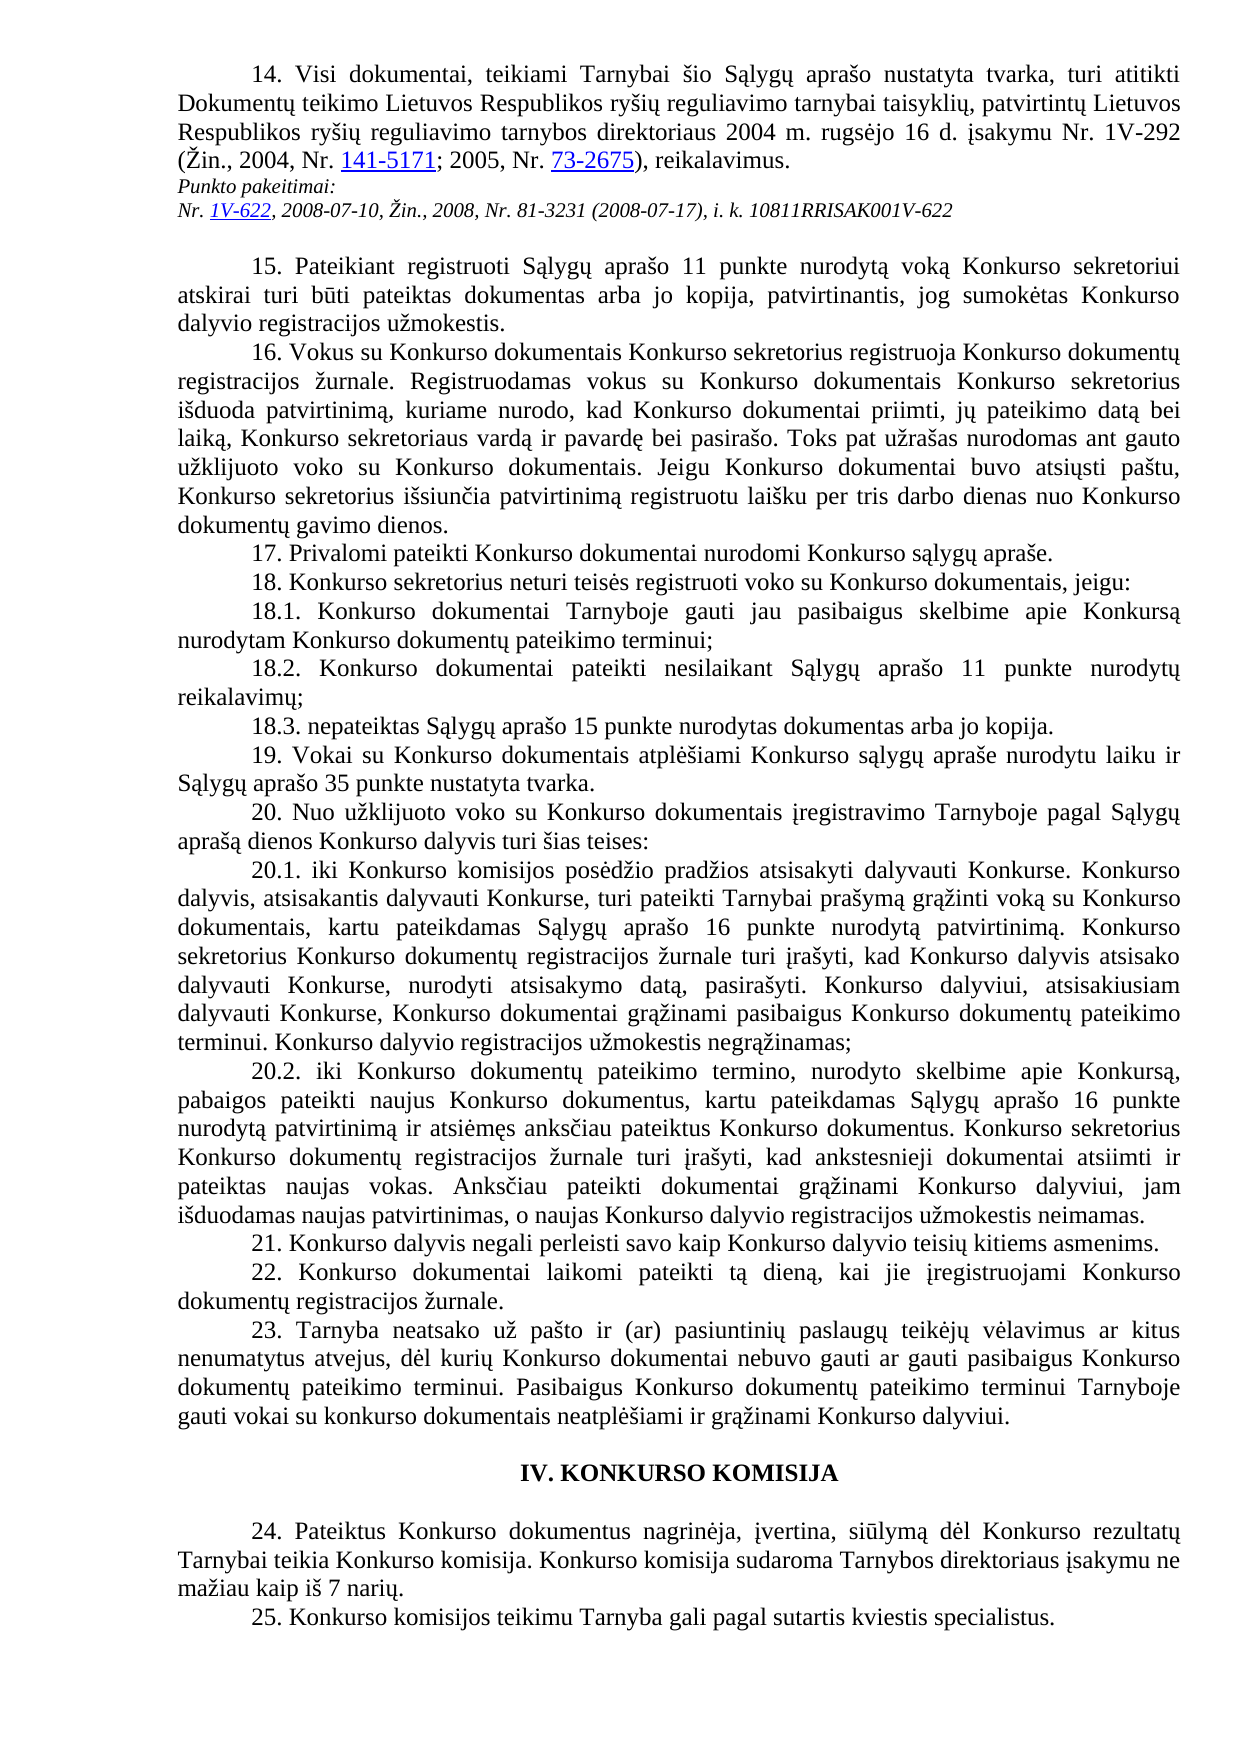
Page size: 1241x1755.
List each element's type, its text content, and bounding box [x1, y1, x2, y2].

text 18.3. nepateiktas Sąlygų aprašo 15 punkte nurodytas dokumentas arba jo kopija. [177, 711, 1181, 740]
text Punkto pakeitimai: [177, 174, 1181, 198]
text 22. Konkurso dokumentai laikomi pateikti tą dieną, kai jie įregistruojami Konkurso dokumentų registracijos žurnale. [177, 1257, 1181, 1315]
text 20. Nuo užklijuoto voko su Konkurso dokumentais įregistravimo Tarnyboje pagal Sąlygų aprašą dienos Konkurso dalyvis turi šias teises: [177, 797, 1181, 855]
text 24. Pateiktus Konkurso dokumentus nagrinėja, įvertina, siūlymą dėl Konkurso rezultatų Tarnybai teikia Konkurso komisija. Konkurso komisija sudaroma Tarnybos direktoriaus įsakymu ne mažiau kaip iš 7 narių. [177, 1516, 1181, 1602]
text 14. Visi dokumentai, teikiami Tarnybai šio Sąlygų aprašo nustatyta tvarka, turi atitikti Dokumentų teikimo Lietuvos Respublikos ryšių reguliavimo tarnybai taisyklių, patvirtintų Lietuvos Respublikos ryšių reguliavimo tarnybos direktoriaus 2004 m. rugsėjo 16 d. įsakymu Nr. 1V-292 (Žin., 2004, Nr. 141-5171; 2005, Nr. 73-2675), reikalavimus. [177, 59, 1181, 174]
text 21. Konkurso dalyvis negali perleisti savo kaip Konkurso dalyvio teisių kitiems asmenims. [177, 1228, 1181, 1257]
text 18. Konkurso sekretorius neturi teisės registruoti voko su Konkurso dokumentais, jeigu: [177, 567, 1181, 596]
text 18.2. Konkurso dokumentai pateikti nesilaikant Sąlygų aprašo 11 punkte nurodytų reikalavimų; [177, 653, 1181, 711]
text 20.1. iki Konkurso komisijos posėdžio pradžios atsisakyti dalyvauti Konkurse. Konkurso dalyvis, atsisakantis dalyvauti Konkurse, turi pateikti Tarnybai prašymą grąžinti voką su Konkurso dokumentais, kartu pateikdamas Sąlygų aprašo 16 punkte nurodytą patvirtinimą. Konkurso sekretorius Konkurso dokumentų registracijos žurnale turi įrašyti, kad Konkurso dalyvis atsisako dalyvauti Konkurse, nurodyti atsisakymo datą, pasirašyti. Konkurso dalyviui, atsisakiusiam dalyvauti Konkurse, Konkurso dokumentai grąžinami pasibaigus Konkurso dokumentų pateikimo terminui. Konkurso dalyvio registracijos užmokestis negrąžinamas; [177, 855, 1181, 1056]
text 19. Vokai su Konkurso dokumentais atplėšiami Konkurso sąlygų apraše nurodytu laiku ir Sąlygų aprašo 35 punkte nustatyta tvarka. [177, 740, 1181, 797]
text 15. Pateikiant registruoti Sąlygų aprašo 11 punkte nurodytą voką Konkurso sekretoriui atskirai turi būti pateiktas dokumentas arba jo kopija, patvirtinantis, jog sumokėtas Konkurso dalyvio registracijos užmokestis. [177, 251, 1181, 337]
text 18.1. Konkurso dokumentai Tarnyboje gauti jau pasibaigus skelbime apie Konkursą nurodytam Konkurso dokumentų pateikimo terminui; [177, 596, 1181, 653]
text 17. Privalomi pateikti Konkurso dokumentai nurodomi Konkurso sąlygų apraše. [177, 538, 1181, 567]
text 23. Tarnyba neatsako už pašto ir (ar) pasiuntinių paslaugų teikėjų vėlavimus ar kitus nenumatytus atvejus, dėl kurių Konkurso dokumentai nebuvo gauti ar gauti pasibaigus Konkurso dokumentų pateikimo terminui. Pasibaigus Konkurso dokumentų pateikimo terminui Tarnyboje gauti vokai su konkurso dokumentais neatplėšiami ir grąžinami Konkurso dalyviui. [177, 1315, 1181, 1430]
text IV. KONKURSO KOMISIJA [177, 1458, 1181, 1487]
text Nr. 1V-622, 2008-07-10, Žin., 2008, Nr. 81-3231 (2008-07-17), i. k. 10811RRISAK001V-622 [177, 198, 1181, 222]
text 25. Konkurso komisijos teikimu Tarnyba gali pagal sutartis kviestis specialistus. [177, 1602, 1181, 1631]
text 16. Vokus su Konkurso dokumentais Konkurso sekretorius registruoja Konkurso dokumentų registracijos žurnale. Registruodamas vokus su Konkurso dokumentais Konkurso sekretorius išduoda patvirtinimą, kuriame nurodo, kad Konkurso dokumentai priimti, jų pateikimo datą bei laiką, Konkurso sekretoriaus vardą ir pavardę bei pasirašo. Toks pat užrašas nurodomas ant gauto užklijuoto voko su Konkurso dokumentais. Jeigu Konkurso dokumentai buvo atsiųsti paštu, Konkurso sekretorius išsiunčia patvirtinimą registruotu laišku per tris darbo dienas nuo Konkurso dokumentų gavimo dienos. [177, 337, 1181, 538]
text 20.2. iki Konkurso dokumentų pateikimo termino, nurodyto skelbime apie Konkursą, pabaigos pateikti naujus Konkurso dokumentus, kartu pateikdamas Sąlygų aprašo 16 punkte nurodytą patvirtinimą ir atsiėmęs anksčiau pateiktus Konkurso dokumentus. Konkurso sekretorius Konkurso dokumentų registracijos žurnale turi įrašyti, kad ankstesnieji dokumentai atsiimti ir pateiktas naujas vokas. Anksčiau pateikti dokumentai grąžinami Konkurso dalyviui, jam išduodamas naujas patvirtinimas, o naujas Konkurso dalyvio registracijos užmokestis neimamas. [177, 1056, 1181, 1228]
